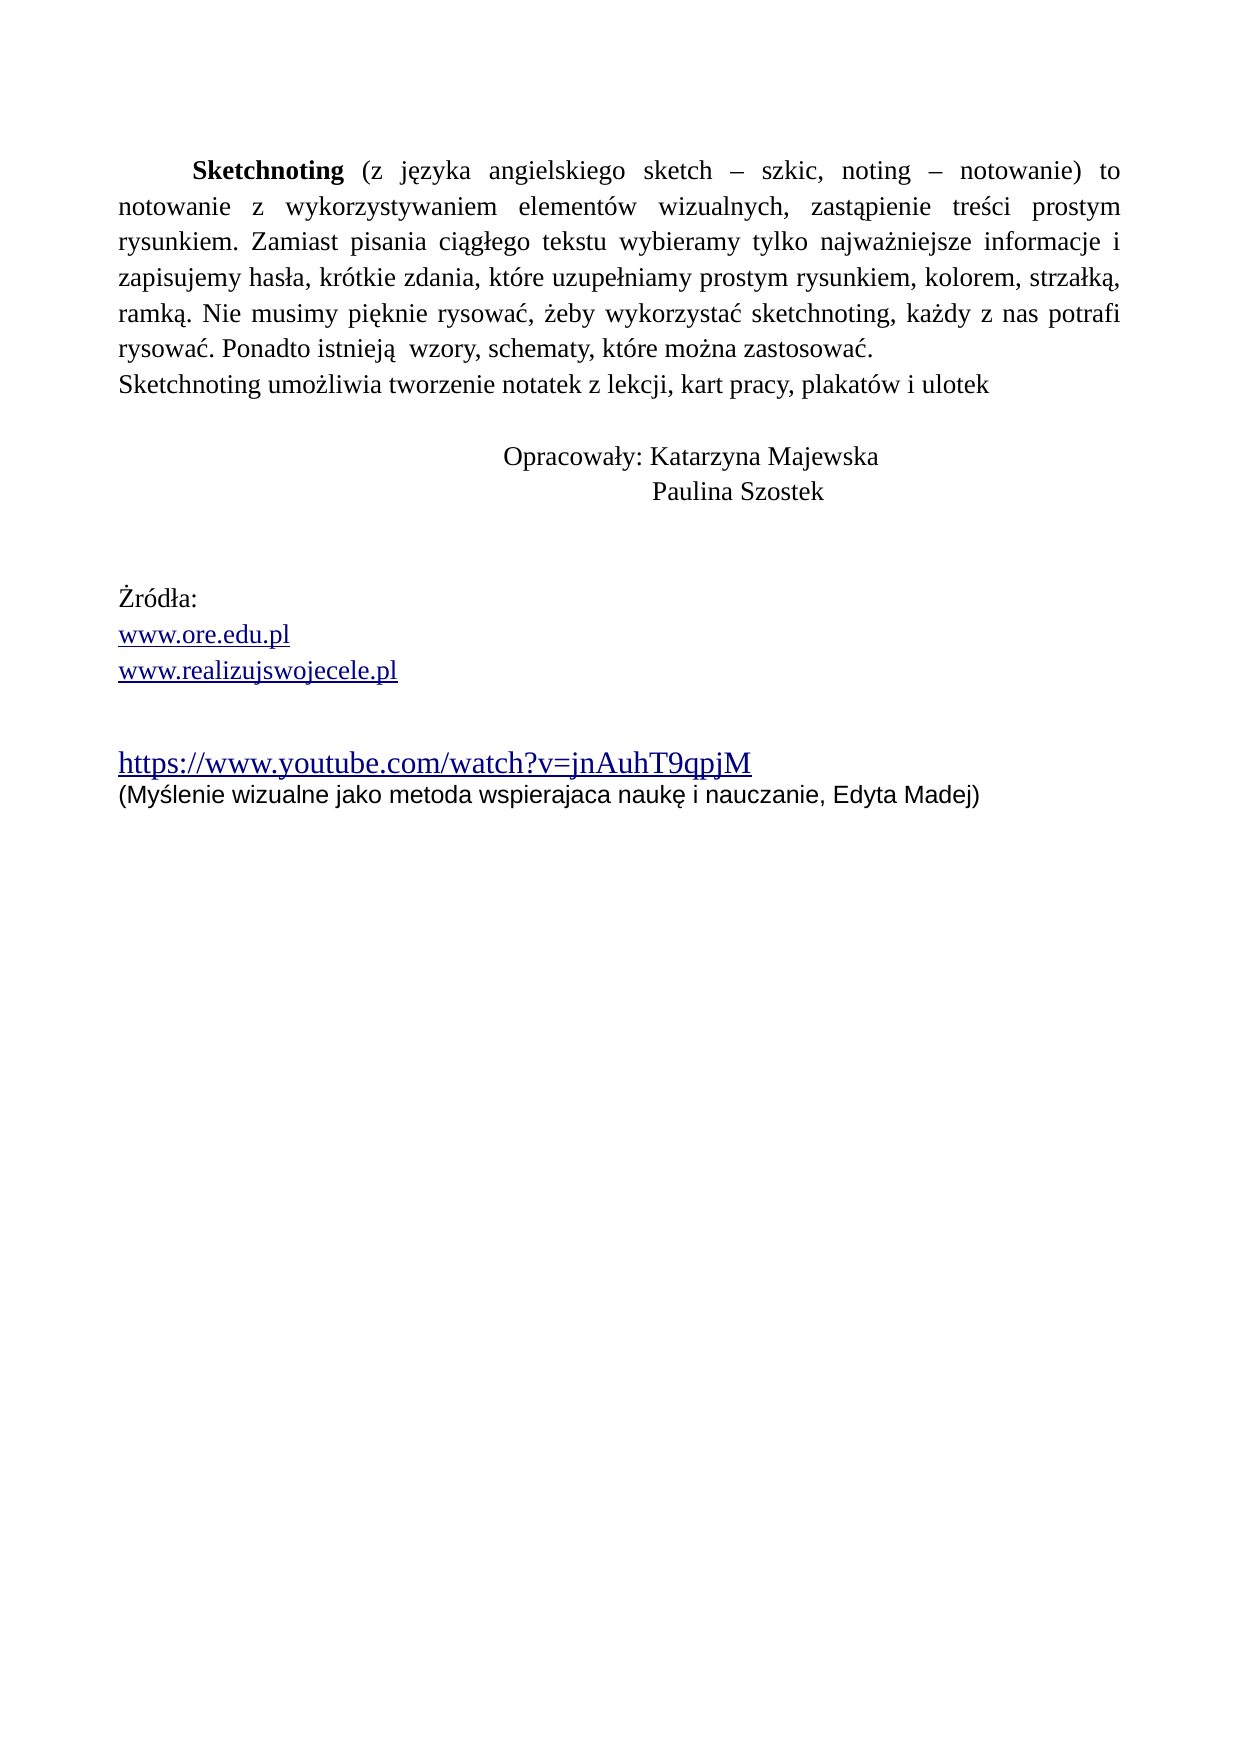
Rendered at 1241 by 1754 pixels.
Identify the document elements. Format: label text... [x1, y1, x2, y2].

text Opracowały: Katarzyna Majewska [118, 440, 1122, 471]
text Żródła: [118, 583, 1122, 614]
text Paulina Szostek [118, 475, 1122, 507]
text (Myślenie wizualne jako metoda wspierajaca naukę i nauczanie, Edyta Madej) [118, 780, 1122, 809]
text Sketchnoting (z języka angielskiego sketch – szkic, noting – notowanie) to notowanie z wykorzystywaniem elementów wizualnych, zastąpienie treści prostym rysunkiem. Zamiast pisania ciągłego tekstu wybieramy tylko najważniejsze informacje i zapisujemy hasła, krótkie zdania, które uzupełniamy prostym rysunkiem, kolorem, strzałką, ramką. Nie musimy pięknie rysować, żeby wykorzystać sketchnoting, każdy z nas potrafi rysować. Ponadto istnieją wzory, schematy, które można zastosować. [118, 154, 1122, 364]
text www.ore.edu.pl [118, 618, 1122, 649]
text https://www.youtube.com/watch?v=jnAuhT9qpjM [118, 726, 1122, 780]
text Sketchnoting umożliwia tworzenie notatek z lekcji, kart pracy, plakatów i ulotek [118, 368, 1122, 399]
text www.realizujswojecele.pl [118, 654, 1122, 685]
